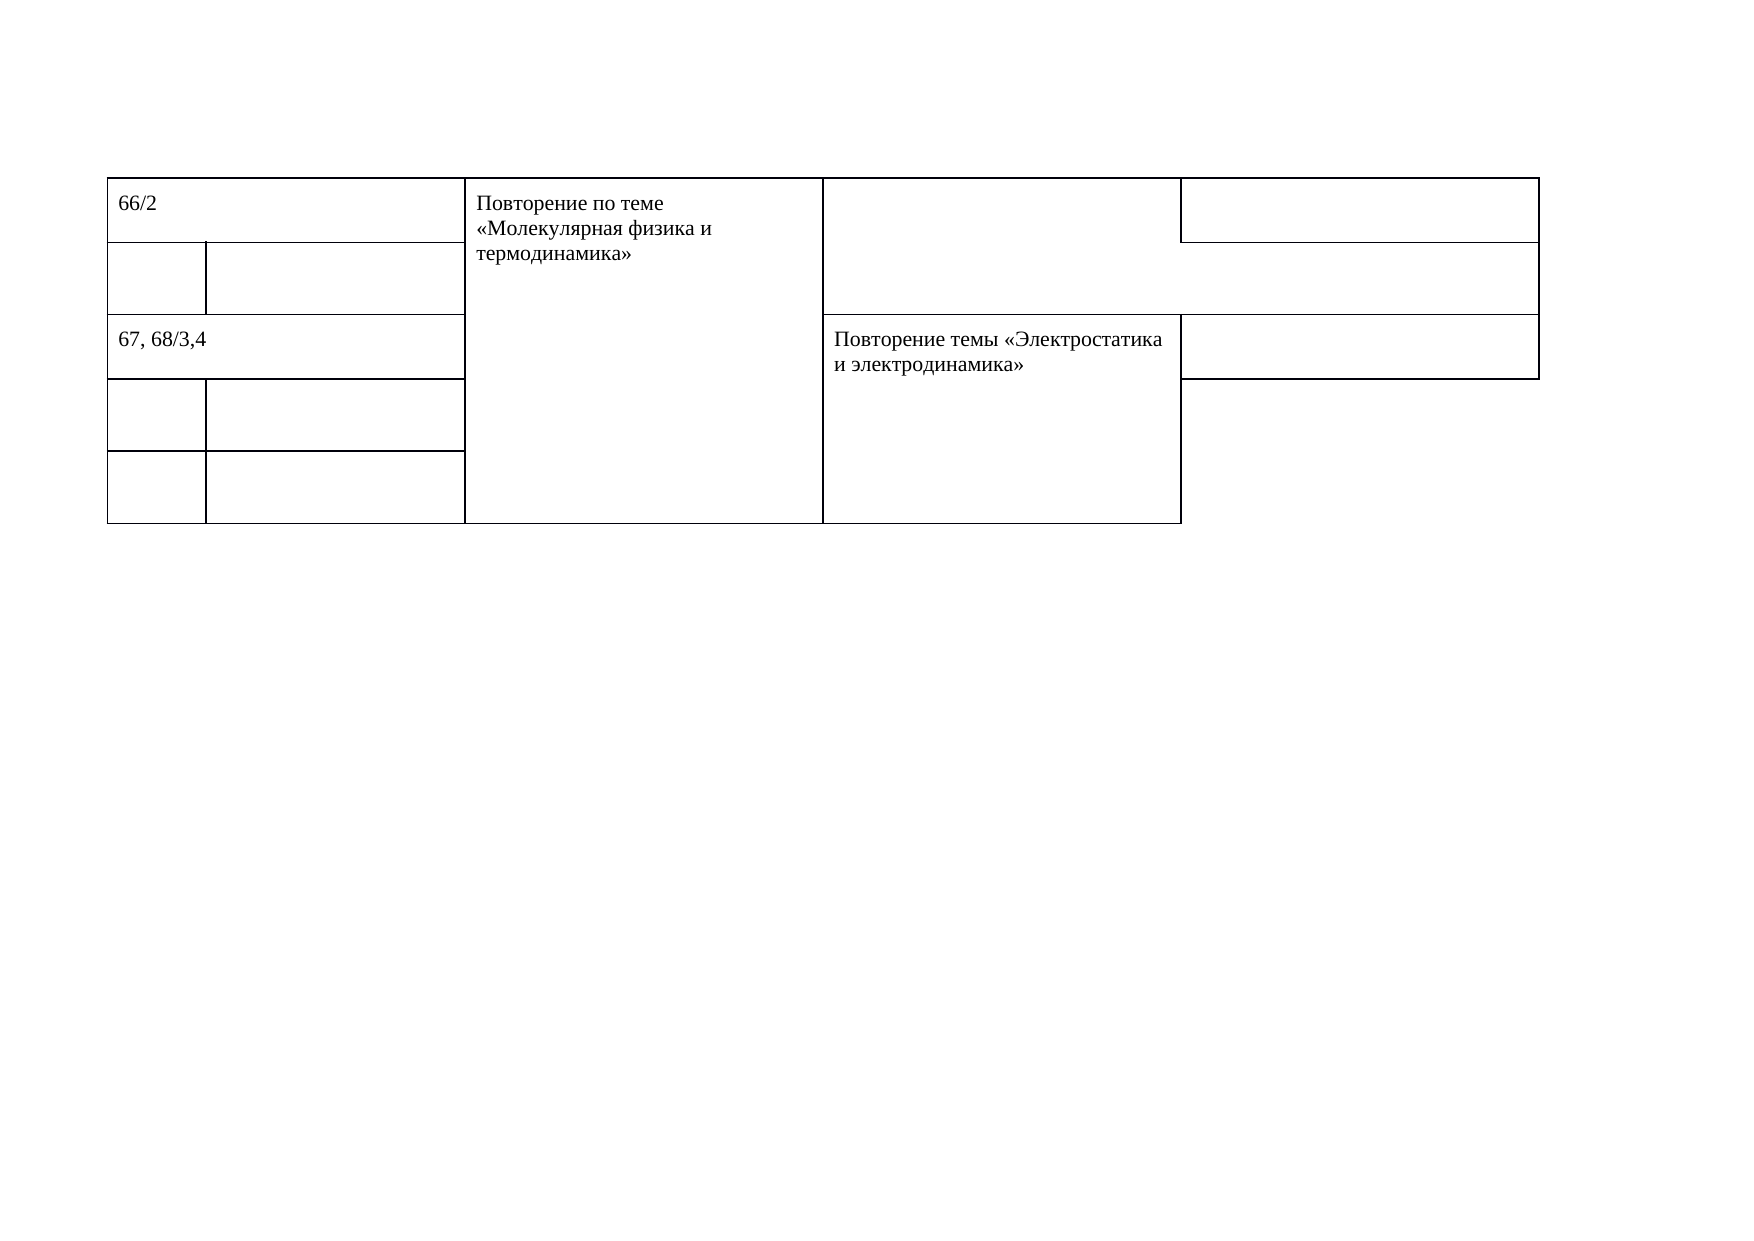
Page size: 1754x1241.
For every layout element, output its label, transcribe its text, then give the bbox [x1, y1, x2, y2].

table_cell [108, 380, 205, 450]
table_cell [1182, 179, 1538, 241]
table_cell [108, 243, 205, 314]
table_cell [207, 243, 464, 314]
table_cell Повторение по теме «Молекулярная физика и термодинамика» [466, 179, 822, 523]
table_cell 67, 68/3,4 [108, 315, 464, 378]
table_cell [108, 452, 205, 523]
table_cell Повторение темы «Электростатика и электродинамика» [824, 315, 1180, 523]
table_cell 66/2 [108, 179, 464, 241]
table_cell [207, 380, 464, 450]
table_cell [824, 179, 1538, 314]
table_cell [1182, 315, 1538, 378]
table_cell [207, 452, 464, 523]
